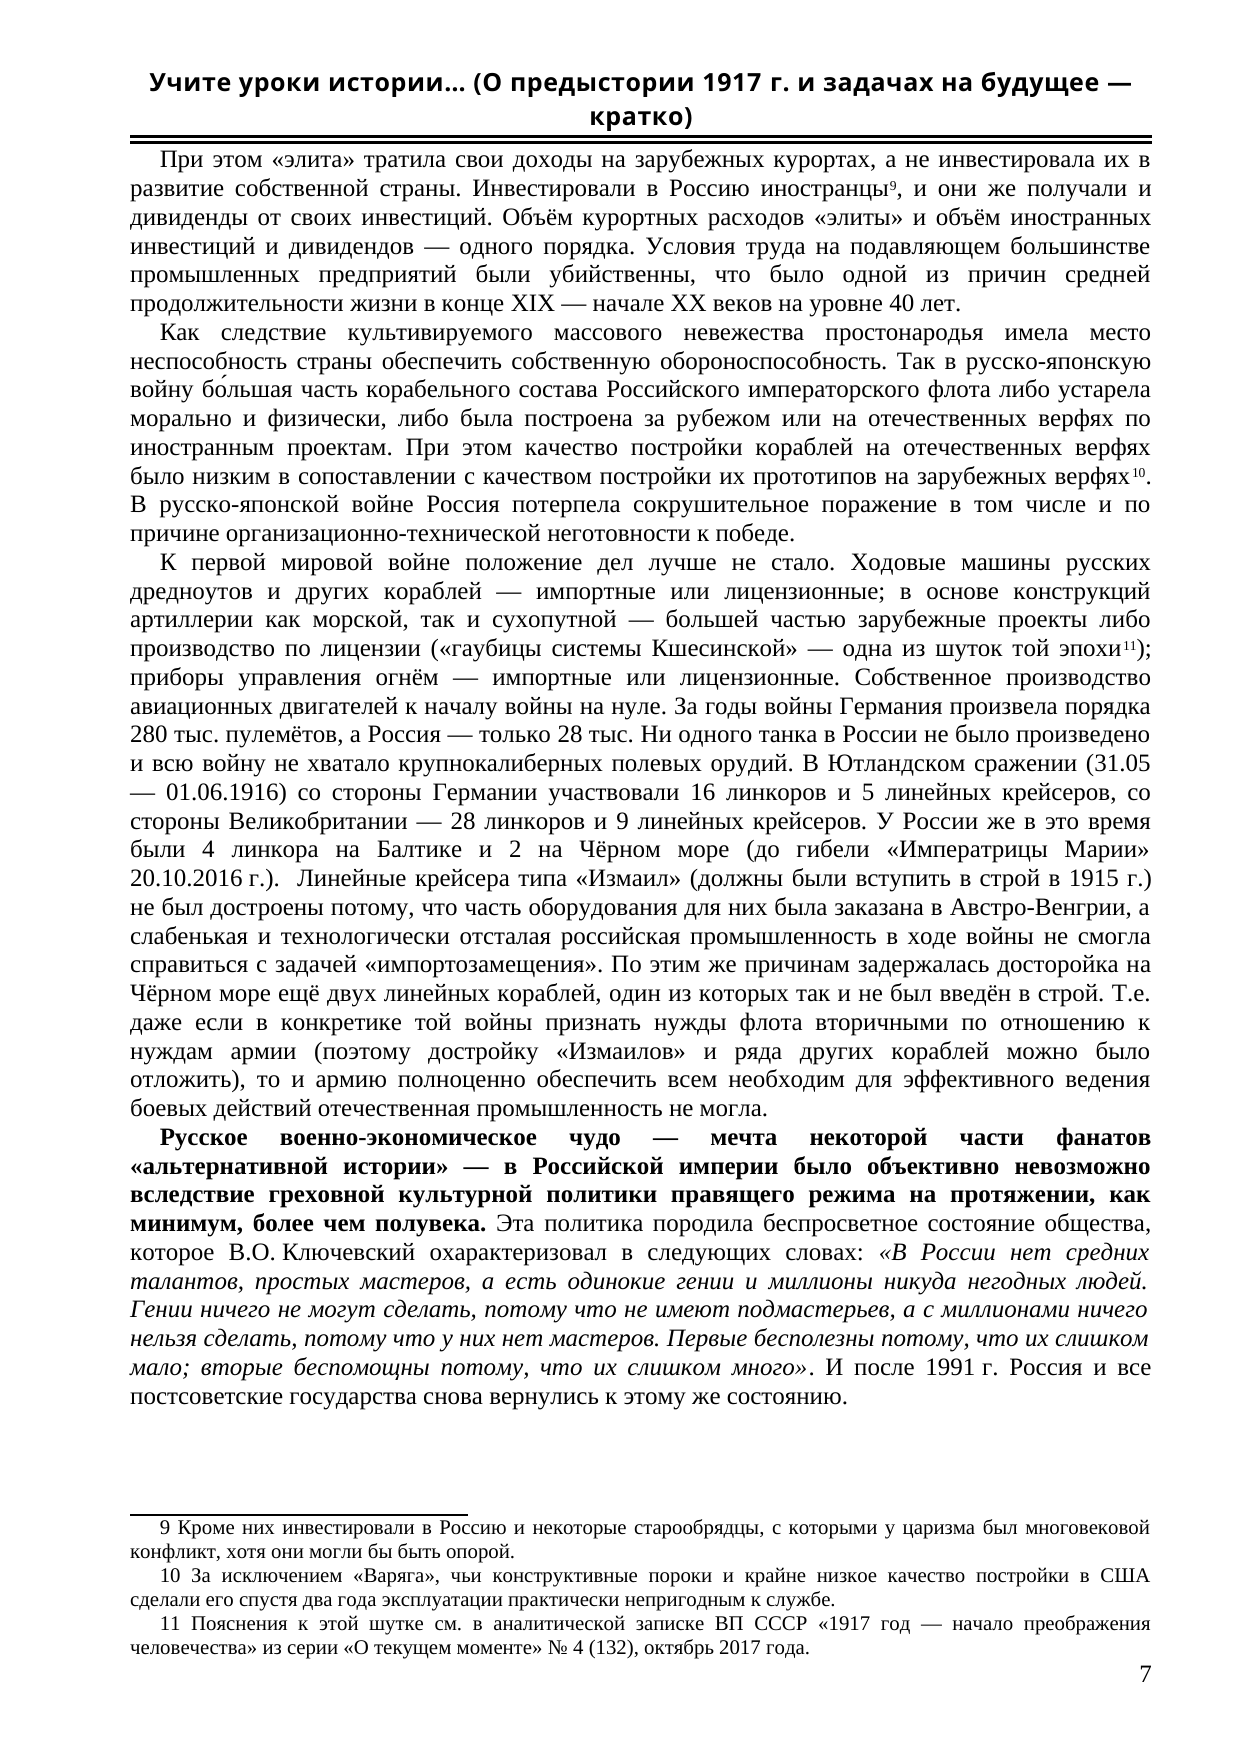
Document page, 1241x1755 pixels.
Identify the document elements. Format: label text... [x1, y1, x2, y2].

text Пояснения к этой шутке см. в аналитической записке ВП СССР «1917 год — начало преображения человечества» из серии «О текущем моменте» № 4 (132), октябрь 2017 года. [130, 1611, 1152, 1659]
text При этом «элита» тратила свои доходы на зарубежных курортах, а не инвестировала их в развитие собственной страны. Инвестировали в Россию иностранцы, и они же получали и дивиденды от своих инвестиций. Объём курортных расходов «элиты» и объём иностранных инвестиций и дивидендов — одного порядка. Условия труда на подавляющем большинстве промышленных предприятий были убийственны, что было одной из причин средней продолжительности жизни в конце XIX — начале ХХ веков на уровне 40 лет. [130, 144, 1152, 317]
text Кроме них инвестировали в Россию и некоторые старообрядцы, с которыми у царизма был многовековой конфликт, хотя они могли бы быть опорой. [130, 1515, 1152, 1563]
text К первой мировой войне положение дел лучше не стало. Ходовые машины русских дредноутов и других кораблей — импортные или лицензионные; в основе конструкций артиллерии как морской, так и сухопутной — большей частью зарубежные проекты либо производство по лицензии («гаубицы системы Кшесинской» — одна из шуток той эпохи); приборы управления огнём — импортные или лицензионные. Собственное производство авиационных двигателей к началу войны на нуле. За годы войны Германия произвела порядка 280 тыс. пулемётов, а Россия — только 28 тыс. Ни одного танка в России не было произведено и всю войну не хватало крупнокалиберных полевых орудий. В Ютландском сражении (31.05 — 01.06.1916) со стороны Германии участвовали 16 линкоров и 5 линейных крейсеров, со стороны Великобритании — 28 линкоров и 9 линейных крейсеров. У России же в это время были 4 линкора на Балтике и 2 на Чёрном море (до гибели «Императрицы Марии» 20.10.2016 г.). Линейные крейсера типа «Измаил» (должны были вступить в строй в 1915 г.) не был достроены потому, что часть оборудования для них была заказана в Австро-Венгрии, а слабенькая и технологически отсталая российская промышленность в ходе войны не смогла справиться с задачей «импортозамещения». По этим же причинам задержалась досторойка на Чёрном море ещё двух линейных кораблей, один из которых так и не был введён в строй. Т.е. даже если в конкретике той войны признать нужды флота вторичными по отношению к нуждам армии (поэтому достройку «Измаилов» и ряда других кораблей можно было отложить), то и армию полноценно обеспечить всем необходим для эффективного ведения боевых действий отечественная промышленность не могла. [130, 547, 1152, 1122]
text Как следствие культивируемого массового невежества простонародья имела место неспособность страны обеспечить собственную обороноспособность. Так в русско-японскую войну бо́льшая часть корабельного состава Российского императорского флота либо устарела морально и физически, либо была построена за рубежом или на отечественных верфях по иностранным проектам. При этом качество постройки кораблей на отечественных верфях было низким в сопоставлении с качеством постройки их прототипов на зарубежных верфях. В русско-японской войне Россия потерпела сокрушительное поражение в том числе и по причине организационно-технической неготовности к победе. [130, 317, 1152, 547]
text Русское военно-экономическое чудо — мечта некоторой части фанатов «альтернативной истории» — в Российской империи было объективно невозможно вследствие греховной культурной политики правящего режима на протяжении, как минимум, более чем полувека. Эта политика породила беспросветное состояние общества, которое В.О. Ключевский охарактеризовал в следующих словах: «В России нет средних талантов, простых мастеров, а есть одинокие гении и миллионы никуда негодных людей. Гении ничего не могут сделать, потому что не имеют подмастерьев, а с миллионами ничего нельзя сделать, потому что у них нет мастеров. Первые бесполезны потому, что их слишком мало; вторые беспомощны потому, что их слишком много». И после 1991 г. Россия и все постсоветские государства снова вернулись к этому же состоянию. [130, 1122, 1152, 1409]
text За исключением «Варяга», чьи конструктивные пороки и крайне низкое качество постройки в США сделали его спустя два года эксплуатации практически непригодным к службе. [130, 1563, 1152, 1611]
